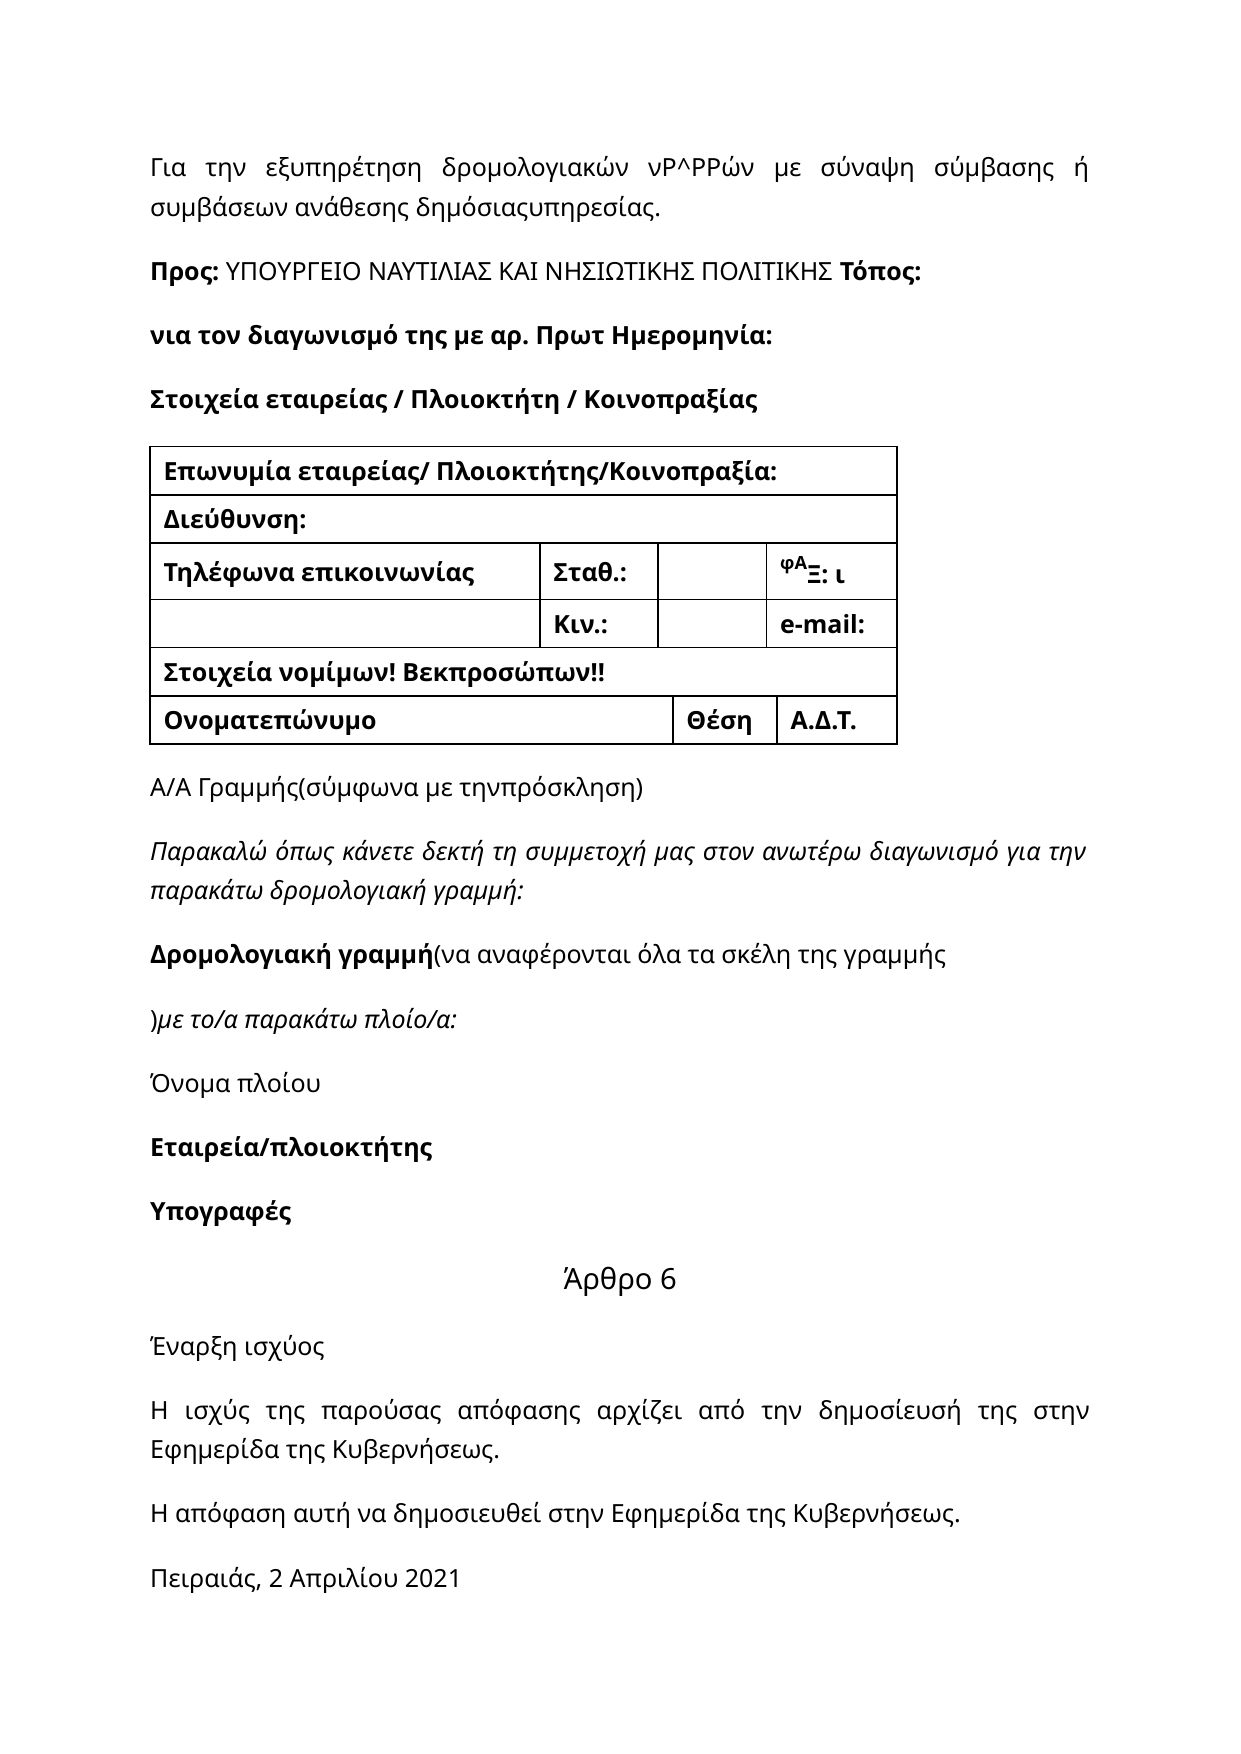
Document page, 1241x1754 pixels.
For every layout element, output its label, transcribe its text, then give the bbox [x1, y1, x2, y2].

table_cell Τηλέφωνα επικοινωνίας [151, 544, 539, 599]
table_cell e-mail: [767, 600, 896, 647]
table_cell Σταθ.: [541, 544, 657, 599]
text Εταιρεία/πλοιοκτήτης [150, 1130, 1090, 1164]
text Η απόφαση αυτή να δημοσιευθεί στην Εφημερίδα της Κυβερνήσεως. [150, 1496, 1090, 1530]
table_cell Α.Δ.Τ. [778, 697, 896, 743]
table_cell [659, 600, 766, 647]
text Η ισχύς της παρούσας απόφασης αρχίζει από την δημοσίευσή της στην Εφημερίδα της Κυβερνήσεως. [150, 1393, 1090, 1466]
text Προς: ΥΠΟΥΡΓΕΙΟ ΝΑΥΤΙΛΙΑΣ ΚΑΙ ΝΗΣΙΩΤΙΚΗΣ ΠΟΛΙΤΙΚΗΣ Τόπος: [150, 253, 1090, 287]
table_cell [659, 544, 766, 599]
text νια τον διαγωνισμό της με αρ. Πρωτ Ημερομηνία: [150, 317, 1090, 352]
text Παρακαλώ όπως κάνετε δεκτή τη συμμετοχή μας στον ανωτέρω διαγωνισμό για την παρακάτω δρομολογιακή γραμμή: [150, 834, 1090, 907]
text Υπογραφές [150, 1194, 1090, 1228]
subtitle Άρθρο 6 [150, 1258, 1090, 1298]
text Α/Α Γραμμής(σύμφωνα με τηνπρόσκληση) [150, 770, 1090, 804]
text Όνομα πλοίου [150, 1066, 1090, 1099]
table_cell φΑΞ: ι [767, 544, 896, 599]
text Στοιχεία εταιρείας / Πλοιοκτήτη / Κοινοπραξίας [150, 382, 1090, 416]
table_cell Στοιχεία νομίμων! Βεκπροσώπων!! [151, 648, 896, 695]
text Έναρξη ισχύος [150, 1329, 1090, 1363]
table_cell [151, 600, 539, 647]
text )με το/α παρακάτω πλοίο/α: [150, 1001, 1090, 1035]
text Πειραιάς, 2 Απριλίου 2021 [150, 1560, 1090, 1594]
table_cell Κιν.: [541, 600, 657, 647]
table_cell Διεύθυνση: [151, 496, 896, 542]
text Για την εξυπηρέτηση δρομολογιακών νΡ^ΡΡών με σύναψη σύμβασης ή συμβάσεων ανάθεσης δημόσιαςυπηρεσίας. [150, 150, 1090, 223]
text Δρομολογιακή γραμμή(να αναφέρονται όλα τα σκέλη της γραμμής [150, 937, 1090, 971]
table_header Επωνυμία εταιρείας/ Πλοιοκτήτης/Κοινοπραξία: [151, 447, 896, 494]
table_cell Ονοματεπώνυμο [151, 697, 672, 743]
table_cell Θέση [674, 697, 776, 743]
